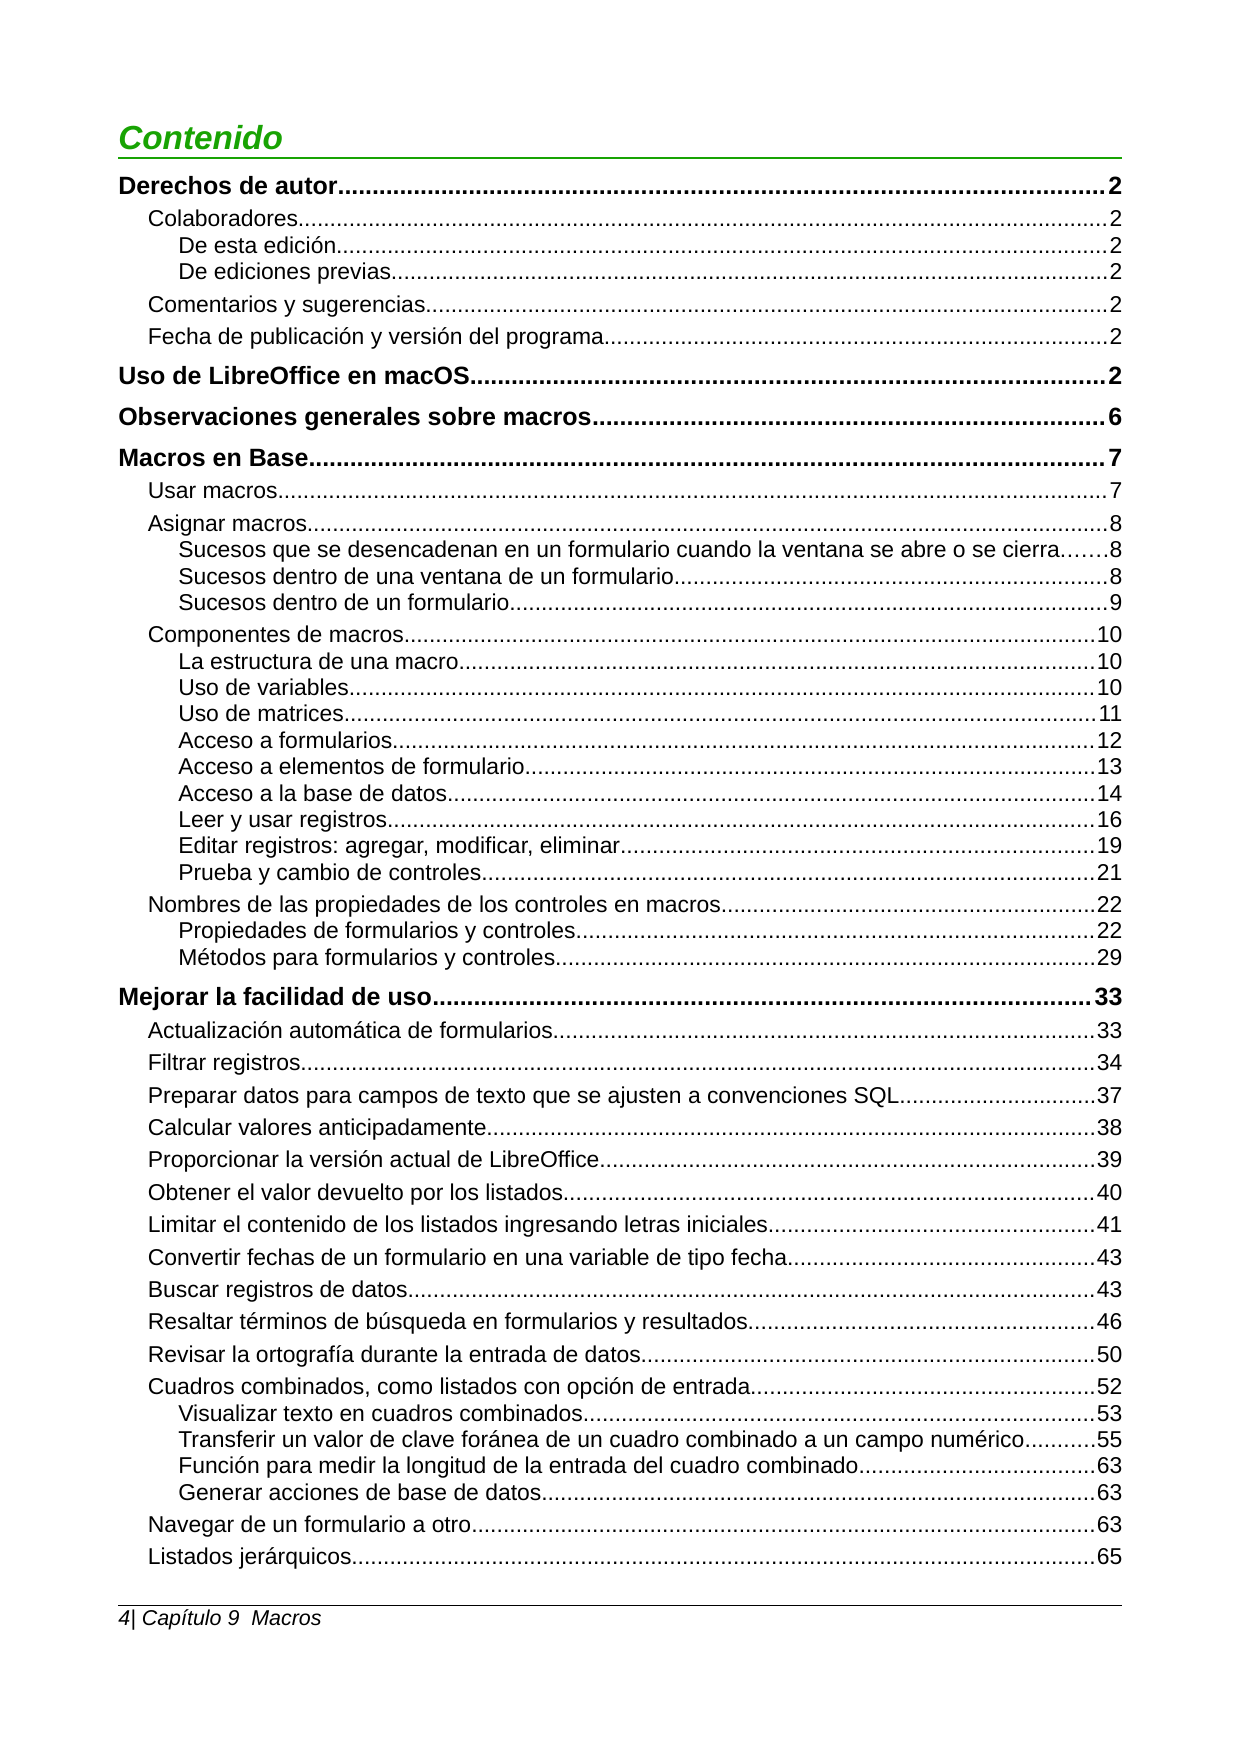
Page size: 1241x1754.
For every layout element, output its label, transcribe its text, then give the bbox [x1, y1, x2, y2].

text Buscar registros de datos 43 [148, 1276, 1122, 1302]
subtitle Contenido [118, 118, 1122, 157]
text Cuadros combinados, como listados con opción de entrada 52 [148, 1373, 1122, 1399]
text Preparar datos para campos de texto que se ajusten a convenciones SQL 37 [148, 1082, 1122, 1108]
text Mejorar la facilidad de uso 33 [118, 982, 1122, 1011]
text Función para medir la longitud de la entrada del cuadro combinado 63 [178, 1452, 1122, 1478]
text Limitar el contenido de los listados ingresando letras iniciales 41 [148, 1211, 1122, 1237]
text Acceso a formularios 12 [178, 727, 1122, 753]
text Resaltar términos de búsqueda en formularios y resultados 46 [148, 1308, 1122, 1335]
text Colaboradores 2 [148, 205, 1122, 232]
text Navegar de un formulario a otro 63 [148, 1511, 1122, 1537]
text Nombres de las propiedades de los controles en macros 22 [148, 891, 1122, 917]
text Revisar la ortografía durante la entrada de datos 50 [148, 1341, 1122, 1367]
text De ediciones previas 2 [178, 258, 1122, 284]
text Propiedades de formularios y controles. 22 [178, 917, 1122, 944]
text Métodos para formularios y controles 29 [178, 944, 1122, 970]
text La estructura de una macro 10 [178, 648, 1122, 674]
text Uso de LibreOffice en macOS 2 [118, 361, 1122, 390]
text Asignar macros 8 [148, 510, 1122, 536]
text Actualización automática de formularios 33 [148, 1017, 1122, 1043]
text Editar registros: agregar, modificar, eliminar 19 [178, 832, 1122, 858]
text Componentes de macros 10 [148, 621, 1122, 648]
text Derechos de autor 2 [118, 171, 1122, 199]
text Convertir fechas de un formulario en una variable de tipo fecha 43 [148, 1243, 1122, 1270]
text Leer y usar registros 16 [178, 806, 1122, 832]
text Visualizar texto en cuadros combinados 53 [178, 1399, 1122, 1426]
text Macros en Base 7 [118, 443, 1122, 471]
text Filtrar registros 34 [148, 1049, 1122, 1076]
text Acceso a elementos de formulario 13 [178, 753, 1122, 779]
text Usar macros 7 [148, 477, 1122, 504]
text Proporcionar la versión actual de LibreOffice 39 [148, 1146, 1122, 1173]
text Sucesos que se desencadenan en un formulario cuando la ventana se abre o se cierra 8 [178, 536, 1122, 563]
text Acceso a la base de datos 14 [178, 779, 1122, 806]
text Sucesos dentro de una ventana de un formulario 8 [178, 563, 1122, 589]
text Transferir un valor de clave foránea de un cuadro combinado a un campo numérico 55 [178, 1426, 1122, 1452]
text De esta edición 2 [178, 232, 1122, 258]
text Obtener el valor devuelto por los listados 40 [148, 1179, 1122, 1205]
text Fecha de publicación y versión del programa 2 [148, 323, 1122, 349]
text Calcular valores anticipadamente 38 [148, 1114, 1122, 1140]
text Listados jerárquicos 65 [148, 1543, 1122, 1570]
text Sucesos dentro de un formulario 9 [178, 589, 1122, 615]
text Prueba y cambio de controles 21 [178, 858, 1122, 885]
text Uso de variables 10 [178, 674, 1122, 700]
text Observaciones generales sobre macros 6 [118, 402, 1122, 431]
text Uso de matrices 11 [178, 700, 1122, 727]
text Comentarios y sugerencias 2 [148, 291, 1122, 317]
text Generar acciones de base de datos 63 [178, 1478, 1122, 1505]
